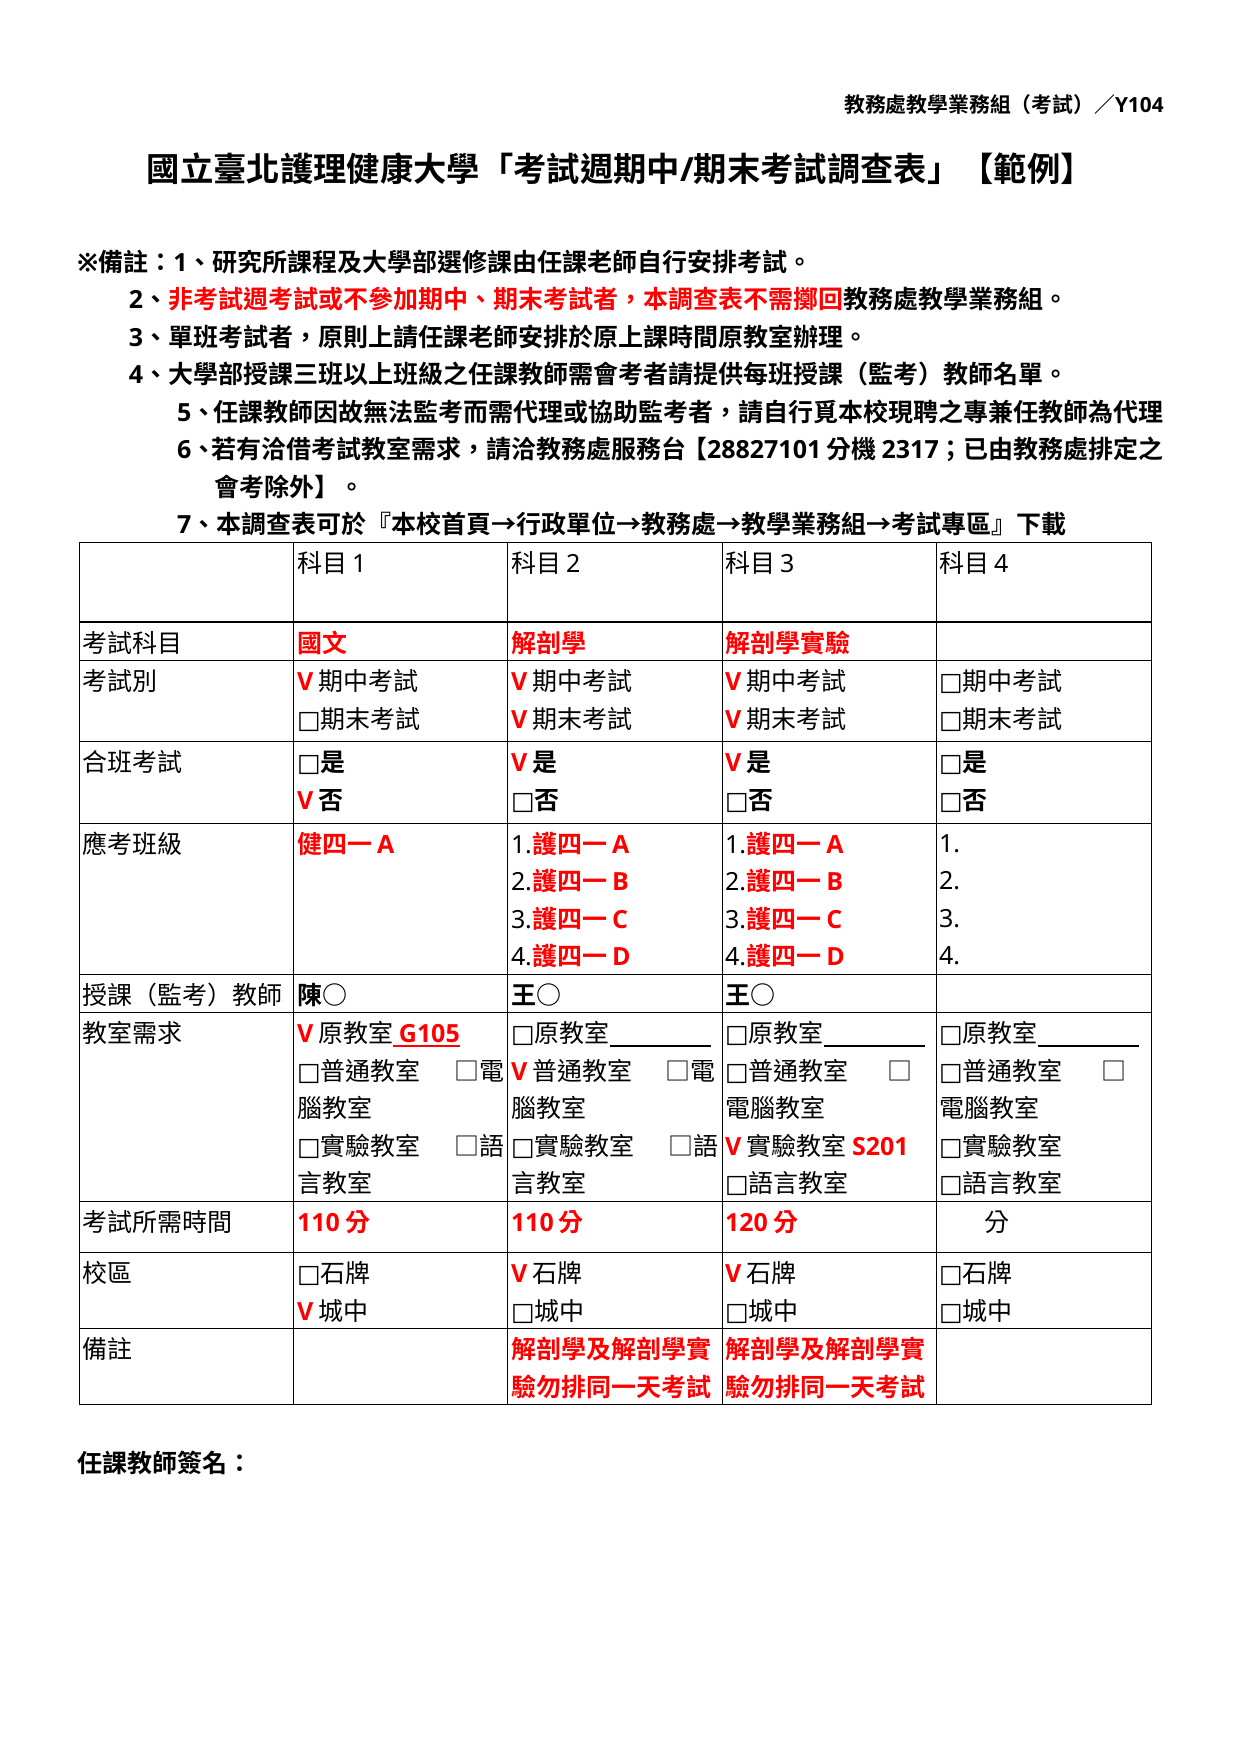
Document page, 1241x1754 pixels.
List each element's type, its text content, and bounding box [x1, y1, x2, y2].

table_cell V原教室 G105 □普通教室 □電腦教室 □實驗教室 □語言教室 [294, 1013, 507, 1201]
table_cell □原教室 □普通教室 □電腦教室 V實驗教室 S201 □語言教室 [723, 1013, 936, 1201]
table_cell [937, 1329, 1151, 1404]
table_cell 校區 [80, 1253, 293, 1328]
table_cell V石牌 □城中 [723, 1253, 936, 1328]
table_header 科目4 [937, 543, 1151, 621]
text ※備註：1、研究所課程及大學部選修課由任課老師自行安排考試。 [77, 242, 1163, 279]
table_cell 分 [937, 1202, 1151, 1252]
table_cell [937, 975, 1151, 1012]
table_cell 陳○ [294, 975, 507, 1012]
table_cell 王○ [723, 975, 936, 1012]
text 任課教師簽名： [77, 1443, 1163, 1480]
table_cell [937, 623, 1151, 660]
table_cell 王○ [508, 975, 722, 1012]
table_header [80, 543, 293, 621]
table_cell 110分 [294, 1202, 507, 1252]
table_cell V是 □否 [508, 742, 722, 822]
table_cell 解剖學 [508, 623, 722, 660]
text 5、任課教師因故無法監考而需代理或協助監考者，請自行覓本校現聘之專兼任教師為代理。 [177, 392, 1163, 429]
table_cell 考試所需時間 [80, 1202, 293, 1252]
table_cell 解剖學及解剖學實驗勿排同一天考試 [723, 1329, 936, 1404]
table_cell V期中考試 V期末考試 [508, 661, 722, 741]
table_cell 1. 2. 3. 4. [937, 824, 1151, 973]
table_cell V是 □否 [723, 742, 936, 822]
table_cell 應考班級 [80, 824, 293, 973]
text 4、大學部授課三班以上班級之任課教師需會考者請提供每班授課（監考）教師名單。 [77, 354, 1163, 392]
table_cell [294, 1329, 507, 1404]
table_cell 國文 [294, 623, 507, 660]
table_cell 1.護四一A 2.護四一B 3.護四一C 4.護四一D [508, 824, 722, 973]
table_cell □石牌 V城中 [294, 1253, 507, 1328]
table_cell 考試別 [80, 661, 293, 741]
table_cell 健四一A [294, 824, 507, 973]
table_cell V期中考試 □期末考試 [294, 661, 507, 741]
table_cell 教室需求 [80, 1013, 293, 1201]
table_header 科目1 [294, 543, 507, 621]
table_cell □原教室 V普通教室 □電腦教室 □實驗教室 □語言教室 [508, 1013, 722, 1201]
table_cell 解剖學及解剖學實驗勿排同一天考試 [508, 1329, 722, 1404]
text 3、單班考試者，原則上請任課老師安排於原上課時間原教室辦理。 [77, 317, 1163, 354]
text 國立臺北護理健康大學「考試週期中/期末考試調查表」【範例】 [77, 129, 1163, 204]
table_cell □期中考試 □期末考試 [937, 661, 1151, 741]
table_cell V期中考試 V期末考試 [723, 661, 936, 741]
table_header 科目2 [508, 543, 722, 621]
table_cell □原教室 □普通教室 □電腦教室 □實驗教室 □語言教室 [937, 1013, 1151, 1201]
table_cell 110分 [508, 1202, 722, 1252]
text 2、非考試週考試或不參加期中、期末考試者，本調查表不需擲回教務處教學業務組。 [77, 279, 1163, 317]
table_cell 授課（監考）教師 [80, 975, 293, 1012]
table_cell 解剖學實驗 [723, 623, 936, 660]
table_cell □是 V否 [294, 742, 507, 822]
table_cell 合班考試 [80, 742, 293, 822]
table_cell 考試科目 [80, 623, 293, 660]
text 6、若有洽借考試教室需求，請洽教務處服務台【28827101分機2317；已由教務處排定之會考除外】。 [177, 429, 1163, 504]
table_cell 備註 [80, 1329, 293, 1404]
table_cell □是 □否 [937, 742, 1151, 822]
table_cell 1.護四一A 2.護四一B 3.護四一C 4.護四一D [723, 824, 936, 973]
table_cell □石牌 □城中 [937, 1253, 1151, 1328]
table_cell 120分 [723, 1202, 936, 1252]
text 7、本調查表可於『本校首頁→行政單位→教務處→教學業務組→考試專區』下載 [177, 504, 1163, 542]
table_header 科目3 [723, 543, 936, 621]
table_cell V石牌 □城中 [508, 1253, 722, 1328]
